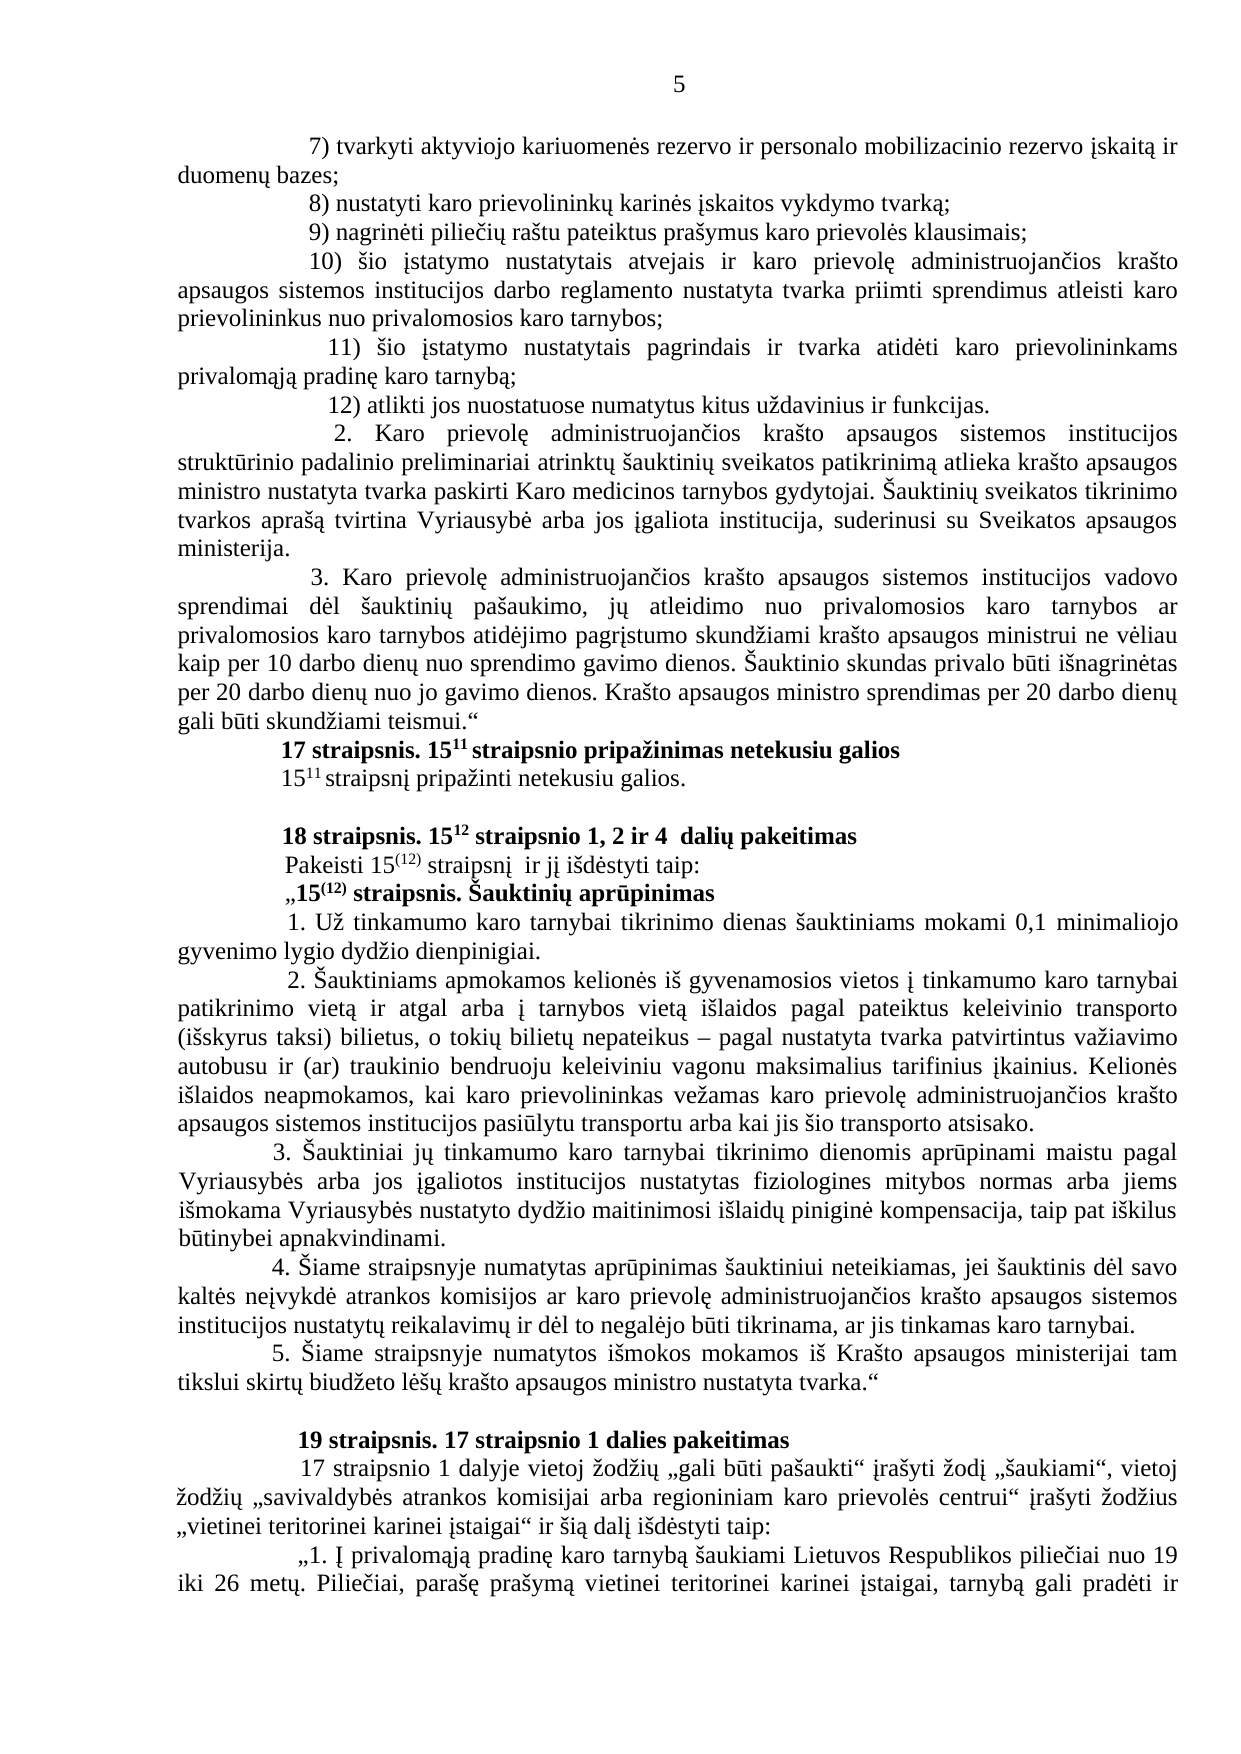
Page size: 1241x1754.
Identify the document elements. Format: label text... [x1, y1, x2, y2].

text 3. Karo prievolę administruojančios krašto apsaugos sistemos institucijos vadovo sprendimai dėl šauktinių pašaukimo, jų atleidimo nuo privalomosios karo tarnybos ar privalomosios karo tarnybos atidėjimo pagrįstumo skundžiami krašto apsaugos ministrui ne vėliau kaip per 10 darbo dienų nuo sprendimo gavimo dienos. Šauktinio skundas privalo būti išnagrinėtas per 20 darbo dienų nuo jo gavimo dienos. Krašto apsaugos ministro sprendimas per 20 darbo dienų gali būti skundžiami teismui.“ [177, 562, 1178, 735]
text 18 straipsnis. 1512 straipsnio 1, 2 ir 4 dalių pakeitimas [207, 821, 1178, 850]
text 1511 straipsnį pripažinti netekusiu galios. [177, 763, 1181, 792]
text 8) nustatyti karo prievolininkų karinės įskaitos vykdymo tvarką; [177, 188, 1178, 217]
text 5. Šiame straipsnyje numatytos išmokos mokamos iš Krašto apsaugos ministerijai tam tikslui skirtų biudžeto lėšų krašto apsaugos ministro nustatyta tvarka.“ [177, 1338, 1178, 1396]
text „1. Į privalomąją pradinę karo tarnybą šaukiami Lietuvos Respublikos piliečiai nuo 19 iki 26 metų. Piliečiai, parašę prašymą vietinei teritorinei karinei įstaigai, tarnybą gali pradėti ir [177, 1540, 1178, 1597]
text 4. Šiame straipsnyje numatytas aprūpinimas šauktiniui neteikiamas, jei šauktinis dėl savo kaltės neįvykdė atrankos komisijos ar karo prievolę administruojančios krašto apsaugos sistemos institucijos nustatytų reikalavimų ir dėl to negalėjo būti tikrinama, ar jis tinkamas karo tarnybai. [177, 1252, 1178, 1338]
text 1. Už tinkamumo karo tarnybai tikrinimo dienas šauktiniams mokami 0,1 minimaliojo gyvenimo lygio dydžio dienpinigiai. [177, 907, 1178, 965]
text 7) tvarkyti aktyviojo kariuomenės rezervo ir personalo mobilizacinio rezervo įskaitą ir duomenų bazes; [177, 131, 1178, 188]
text „15(12) straipsnis. Šauktinių aprūpinimas [177, 878, 1178, 907]
text 9) nagrinėti piliečių raštu pateiktus prašymus karo prievolės klausimais; [177, 217, 1178, 246]
text Pakeisti 15(12) straipsnį ir jį išdėstyti taip: [177, 850, 1178, 878]
text 10) šio įstatymo nustatytais atvejais ir karo prievolę administruojančios krašto apsaugos sistemos institucijos darbo reglamento nustatyta tvarka priimti sprendimus atleisti karo prievolininkus nuo privalomosios karo tarnybos; [177, 246, 1178, 332]
text 17 straipsnis. 1511 straipsnio pripažinimas netekusiu galios [177, 735, 1181, 763]
text 2. Karo prievolę administruojančios krašto apsaugos sistemos institucijos struktūrinio padalinio preliminariai atrinktų šauktinių sveikatos patikrinimą atlieka krašto apsaugos ministro nustatyta tvarka paskirti Karo medicinos tarnybos gydytojai. Šauktinių sveikatos tikrinimo tvarkos aprašą tvirtina Vyriausybė arba jos įgaliota institucija, suderinusi su Sveikatos apsaugos ministerija. [177, 418, 1178, 562]
text 2. Šauktiniams apmokamos kelionės iš gyvenamosios vietos į tinkamumo karo tarnybai patikrinimo vietą ir atgal arba į tarnybos vietą išlaidos pagal pateiktus keleivinio transporto (išskyrus taksi) bilietus, o tokių bilietų nepateikus – pagal nustatyta tvarka patvirtintus važiavimo autobusu ir (ar) traukinio bendruoju keleiviniu vagonu maksimalius tarifinius įkainius. Kelionės išlaidos neapmokamos, kai karo prievolininkas vežamas karo prievolę administruojančios krašto apsaugos sistemos institucijos pasiūlytu transportu arba kai jis šio transporto atsisako. [177, 965, 1178, 1137]
text 12) atlikti jos nuostatuose numatytus kitus uždavinius ir funkcijas. [177, 390, 1178, 418]
text 19 straipsnis. 17 straipsnio 1 dalies pakeitimas [177, 1425, 1178, 1453]
text 11) šio įstatymo nustatytais pagrindais ir tvarka atidėti karo prievolininkams privalomąją pradinę karo tarnybą; [177, 332, 1178, 390]
text 17 straipsnio 1 dalyje vietoj žodžių „gali būti pašaukti“ įrašyti žodį „šaukiami“, vietoj žodžių „savivaldybės atrankos komisijai arba regioniniam karo prievolės centrui“ įrašyti žodžius „vietinei teritorinei karinei įstaigai“ ir šią dalį išdėstyti taip: [176, 1453, 1178, 1540]
text 3. Šauktiniai jų tinkamumo karo tarnybai tikrinimo dienomis aprūpinami maistu pagal Vyriausybės arba jos įgaliotos institucijos nustatytas fiziologines mitybos normas arba jiems išmokama Vyriausybės nustatyto dydžio maitinimosi išlaidų piniginė kompensacija, taip pat iškilus būtinybei apnakvindinami. [178, 1137, 1178, 1252]
